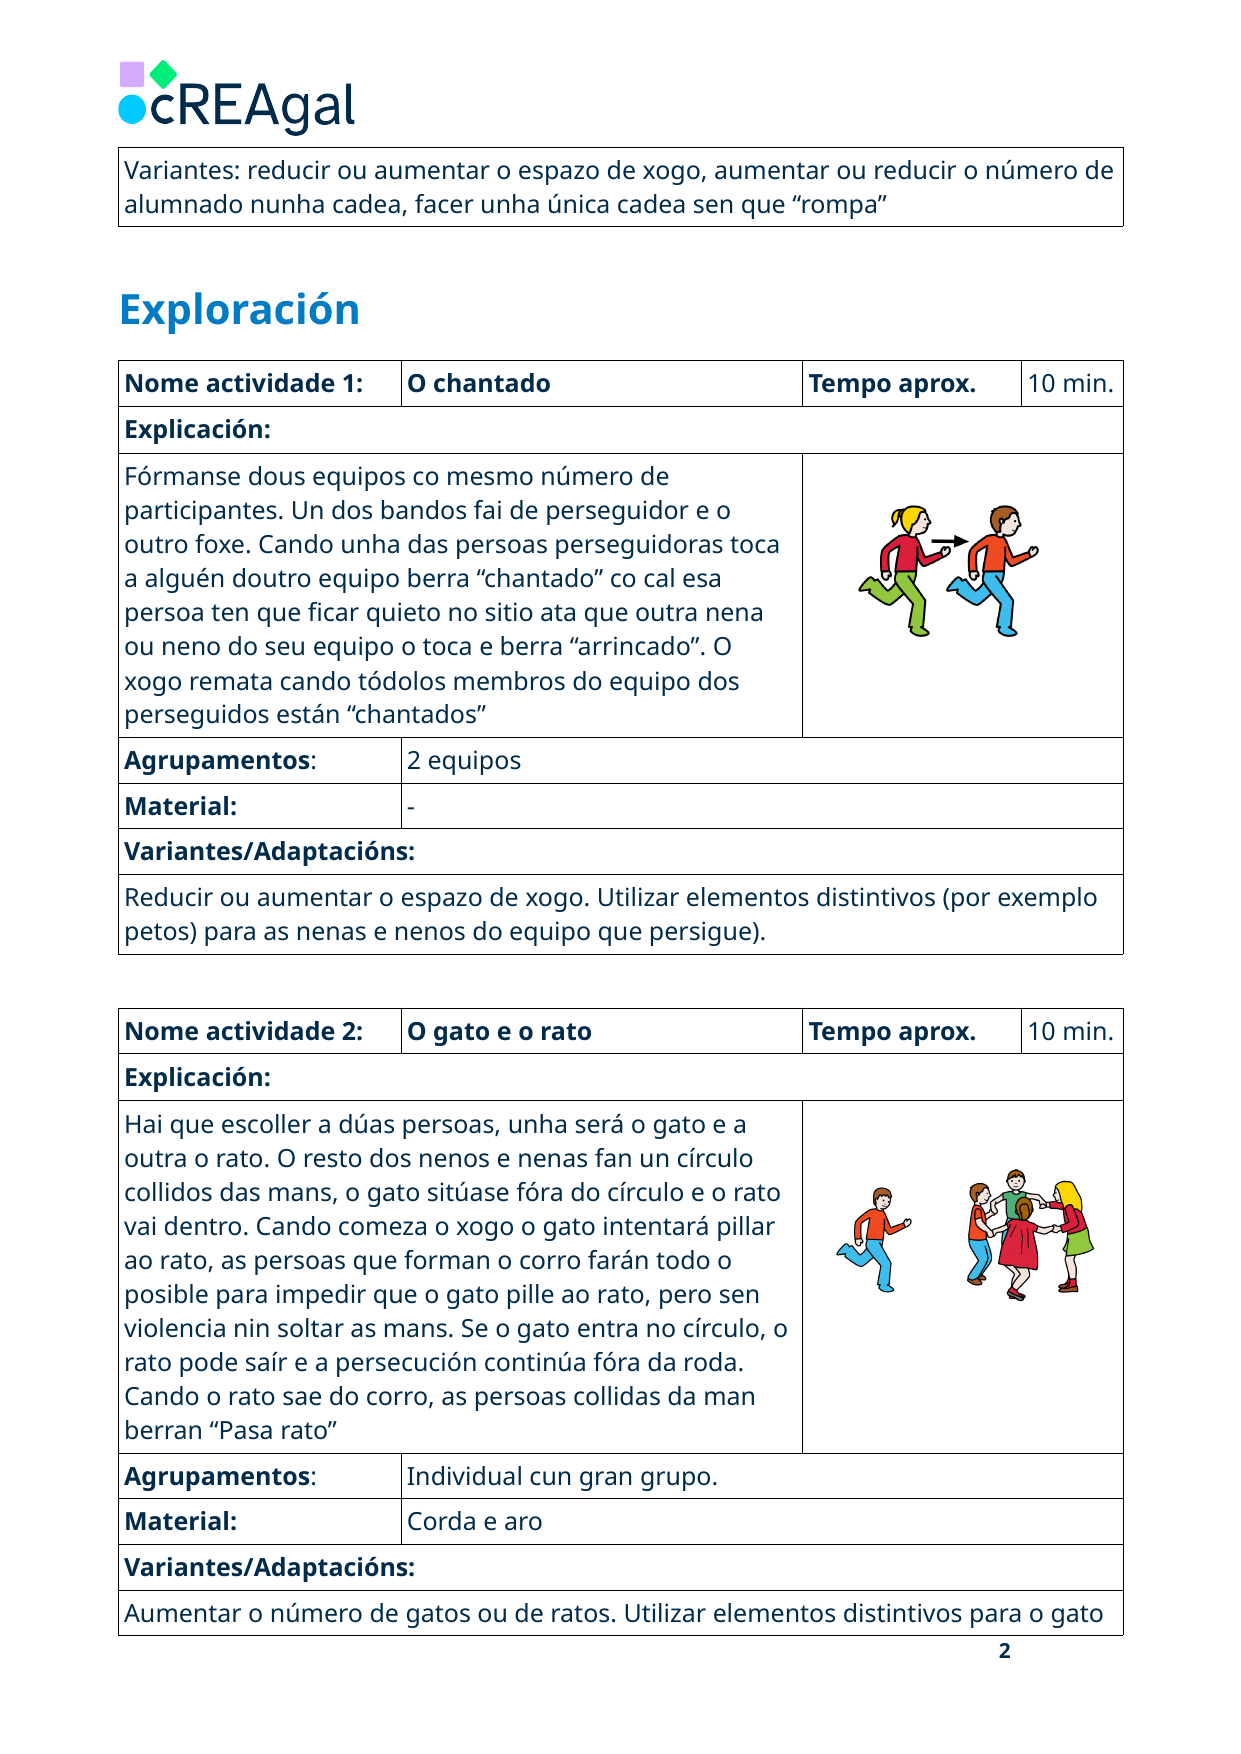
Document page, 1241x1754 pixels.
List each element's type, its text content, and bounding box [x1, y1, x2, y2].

table_cell Agrupamentos: [119, 1454, 401, 1498]
picture [959, 1163, 1102, 1307]
table_cell 2 equipos [402, 738, 1123, 783]
table_cell Variantes/Adaptacións: [119, 1545, 1123, 1589]
table_header Nome actividade 1: [119, 361, 401, 406]
picture [854, 477, 1043, 665]
table_header 10 min. [1022, 361, 1123, 406]
table_cell [803, 1101, 1123, 1163]
table_cell Reducir ou aumentar o espazo de xogo. Utilizar elementos distintivos (por exemplo petos) para as nenas e nenos do equipo que persigue). [119, 875, 1123, 953]
table_cell [803, 478, 1123, 737]
table_cell Material: [119, 1499, 401, 1544]
table_cell [803, 1164, 1123, 1453]
table_cell Explicación: [119, 407, 1123, 453]
table_cell Agrupamentos: [119, 738, 401, 783]
table_header Nome actividade 2: [119, 1009, 401, 1053]
table_header Tempo aprox. [803, 361, 1021, 406]
table_cell Corda e aro [402, 1499, 1123, 1544]
table_cell Individual cun gran grupo. [402, 1454, 1123, 1498]
table_cell Material: [119, 784, 401, 828]
table_header O gato e o rato [402, 1009, 802, 1053]
table_cell Fórmanse dous equipos co mesmo número de participantes. Un dos bandos fai de perseguidor e o outro foxe. Cando unha das persoas perseguidoras toca a alguén doutro equipo berra “chantado” co cal esa persoa ten que ficar quieto no sitio ata que outra nena ou neno do seu equipo o toca e berra “arrincado”. O xogo remata cando tódolos membros do equipo dos perseguidos están “chantados” [119, 454, 802, 737]
table_cell - [402, 784, 1123, 828]
table_cell [803, 454, 1123, 477]
table_cell Variantes/Adaptacións: [119, 829, 1123, 874]
table_cell Variantes: reducir ou aumentar o espazo de xogo, aumentar ou reducir o número de alumnado nunha cadea, facer unha única cadea sen que “rompa” [119, 148, 1123, 226]
table_header O chantado [402, 361, 802, 406]
table_cell Aumentar o número de gatos ou de ratos. Utilizar elementos distintivos para o gato [119, 1591, 1123, 1635]
table_cell Hai que escoller a dúas persoas, unha será o gato e a outra o rato. O resto dos nenos e nenas fan un círculo collidos das mans, o gato sitúase fóra do círculo e o rato vai dentro. Cando comeza o xogo o gato intentará pillar ao rato, as persoas que forman o corro farán todo o posible para impedir que o gato pille ao rato, pero sen violencia nin soltar as mans. Se o gato entra no círculo, o rato pode saír e a persecución continúa fóra da roda. Cando o rato sae do corro, as persoas collidas da man berran “Pasa rato” [119, 1101, 802, 1453]
table_header 10 min. [1022, 1009, 1123, 1053]
table_header Tempo aprox. [803, 1009, 1021, 1053]
picture [118, 60, 355, 136]
text Exploración [118, 280, 1122, 337]
picture [816, 1182, 932, 1298]
table_cell Explicación: [119, 1054, 1123, 1100]
